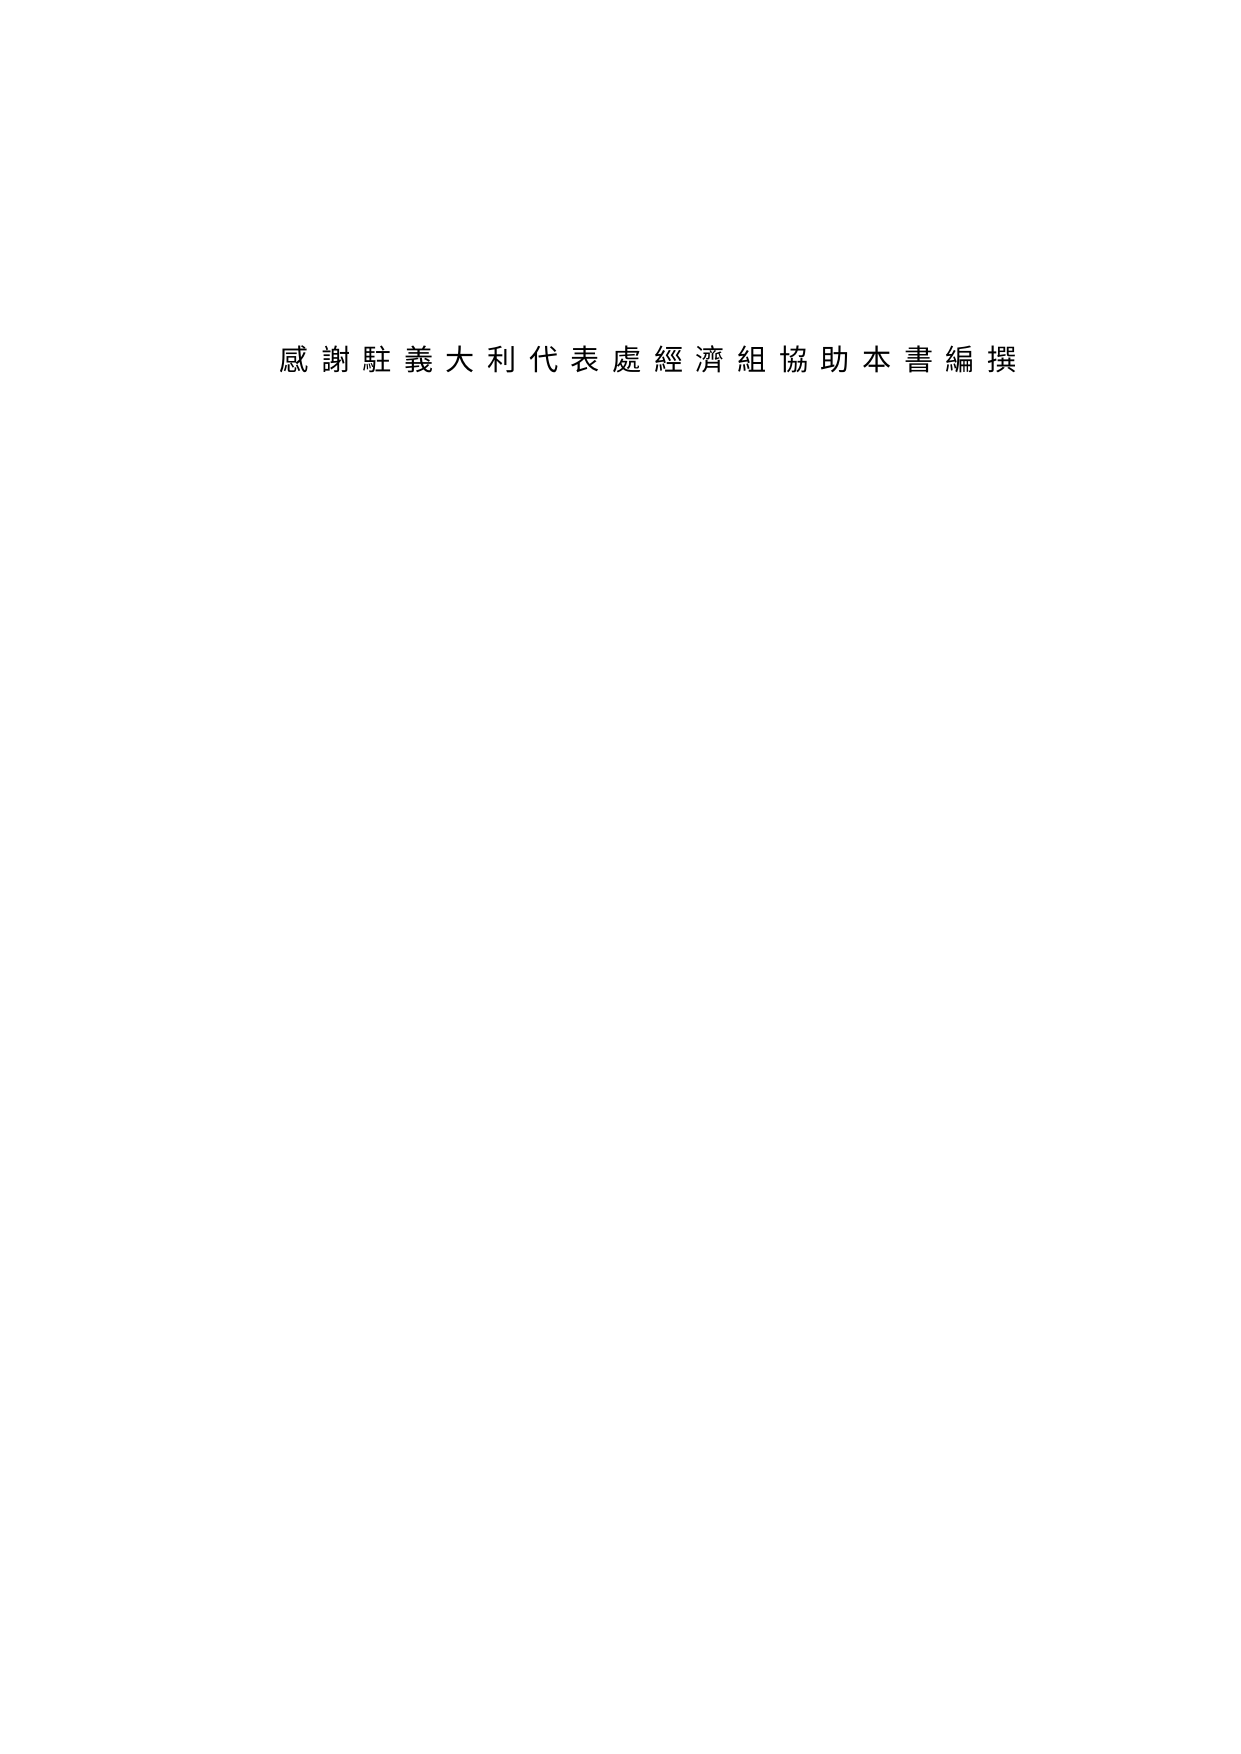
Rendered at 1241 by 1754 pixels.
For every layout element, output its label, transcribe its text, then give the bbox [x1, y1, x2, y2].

table_cell [183, 191, 1074, 316]
table_cell 感謝駐義大利代表處經濟組協助本書編撰 [183, 316, 1074, 379]
